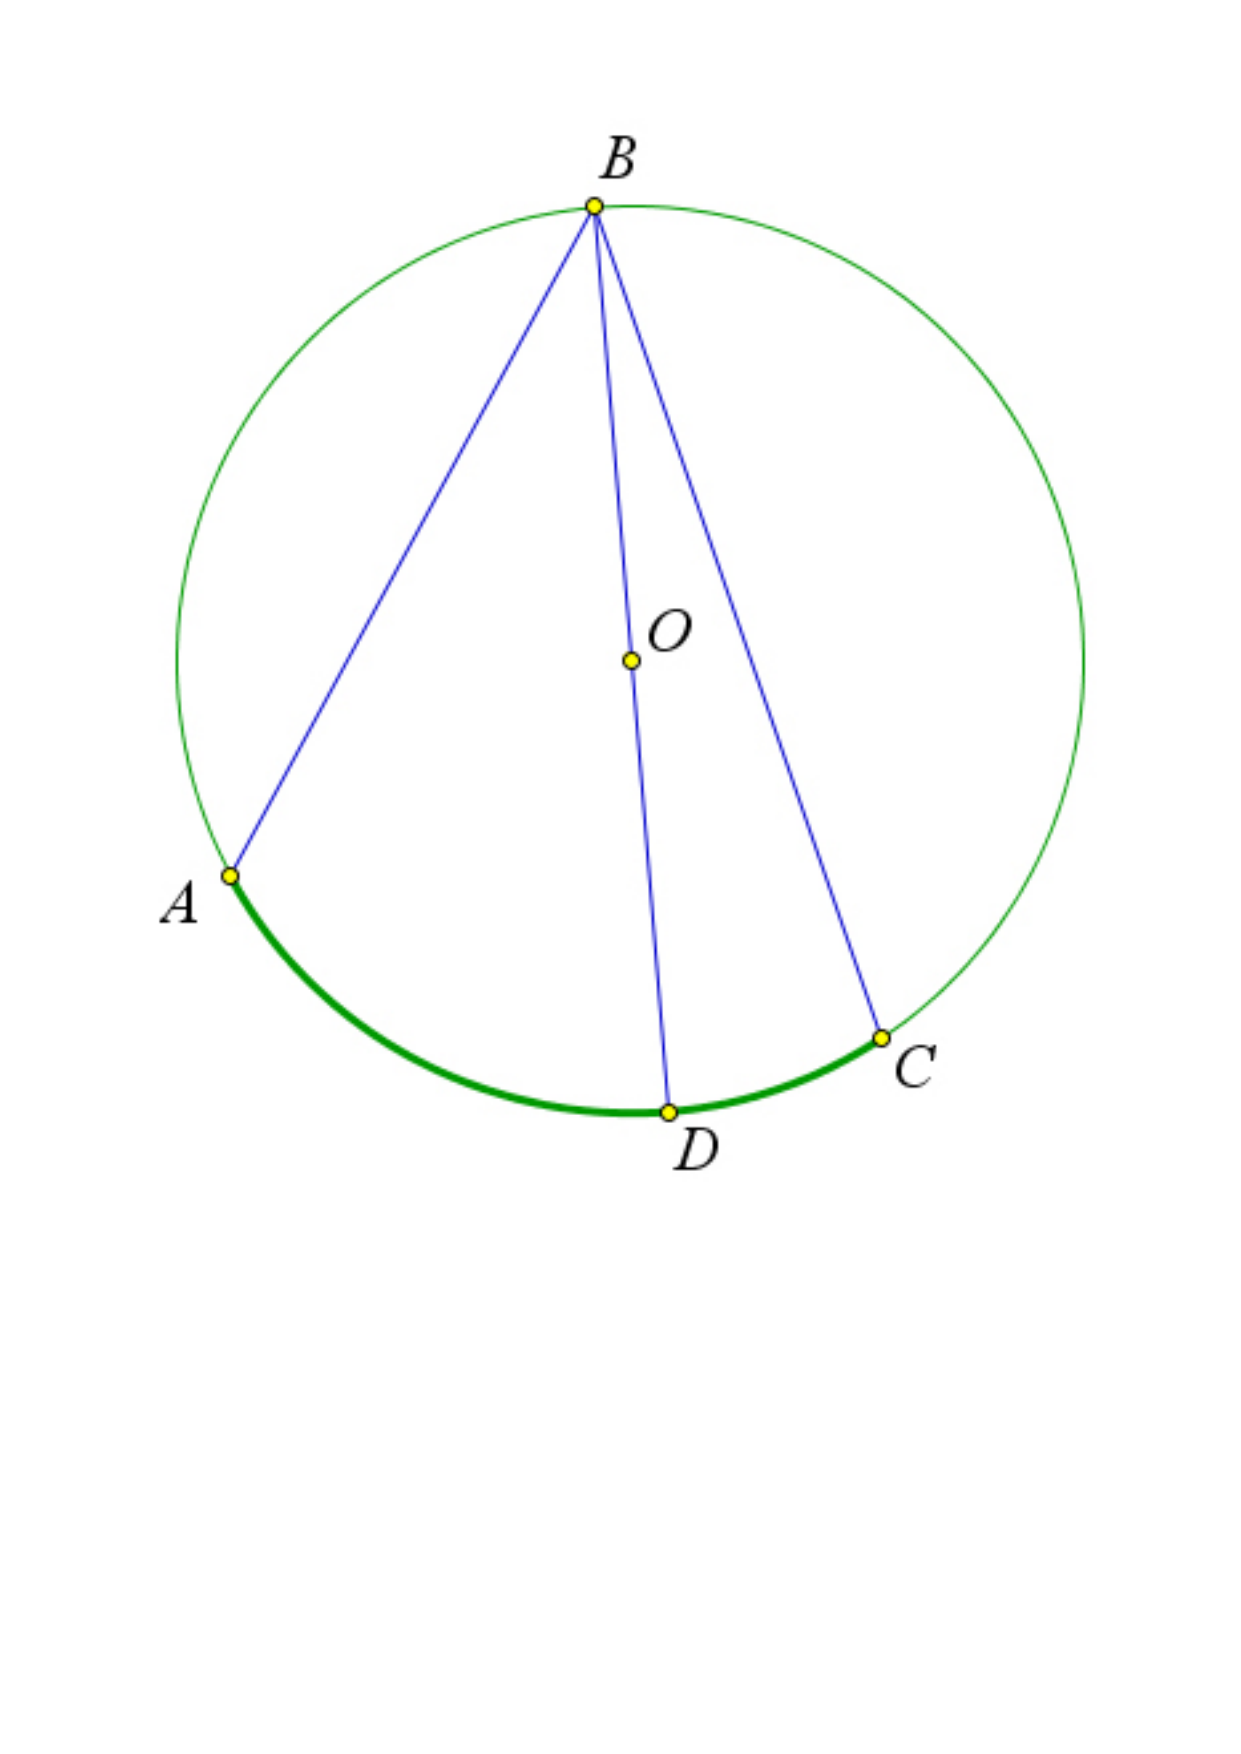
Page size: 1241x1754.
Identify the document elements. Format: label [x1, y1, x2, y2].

picture [118, 118, 1123, 1208]
